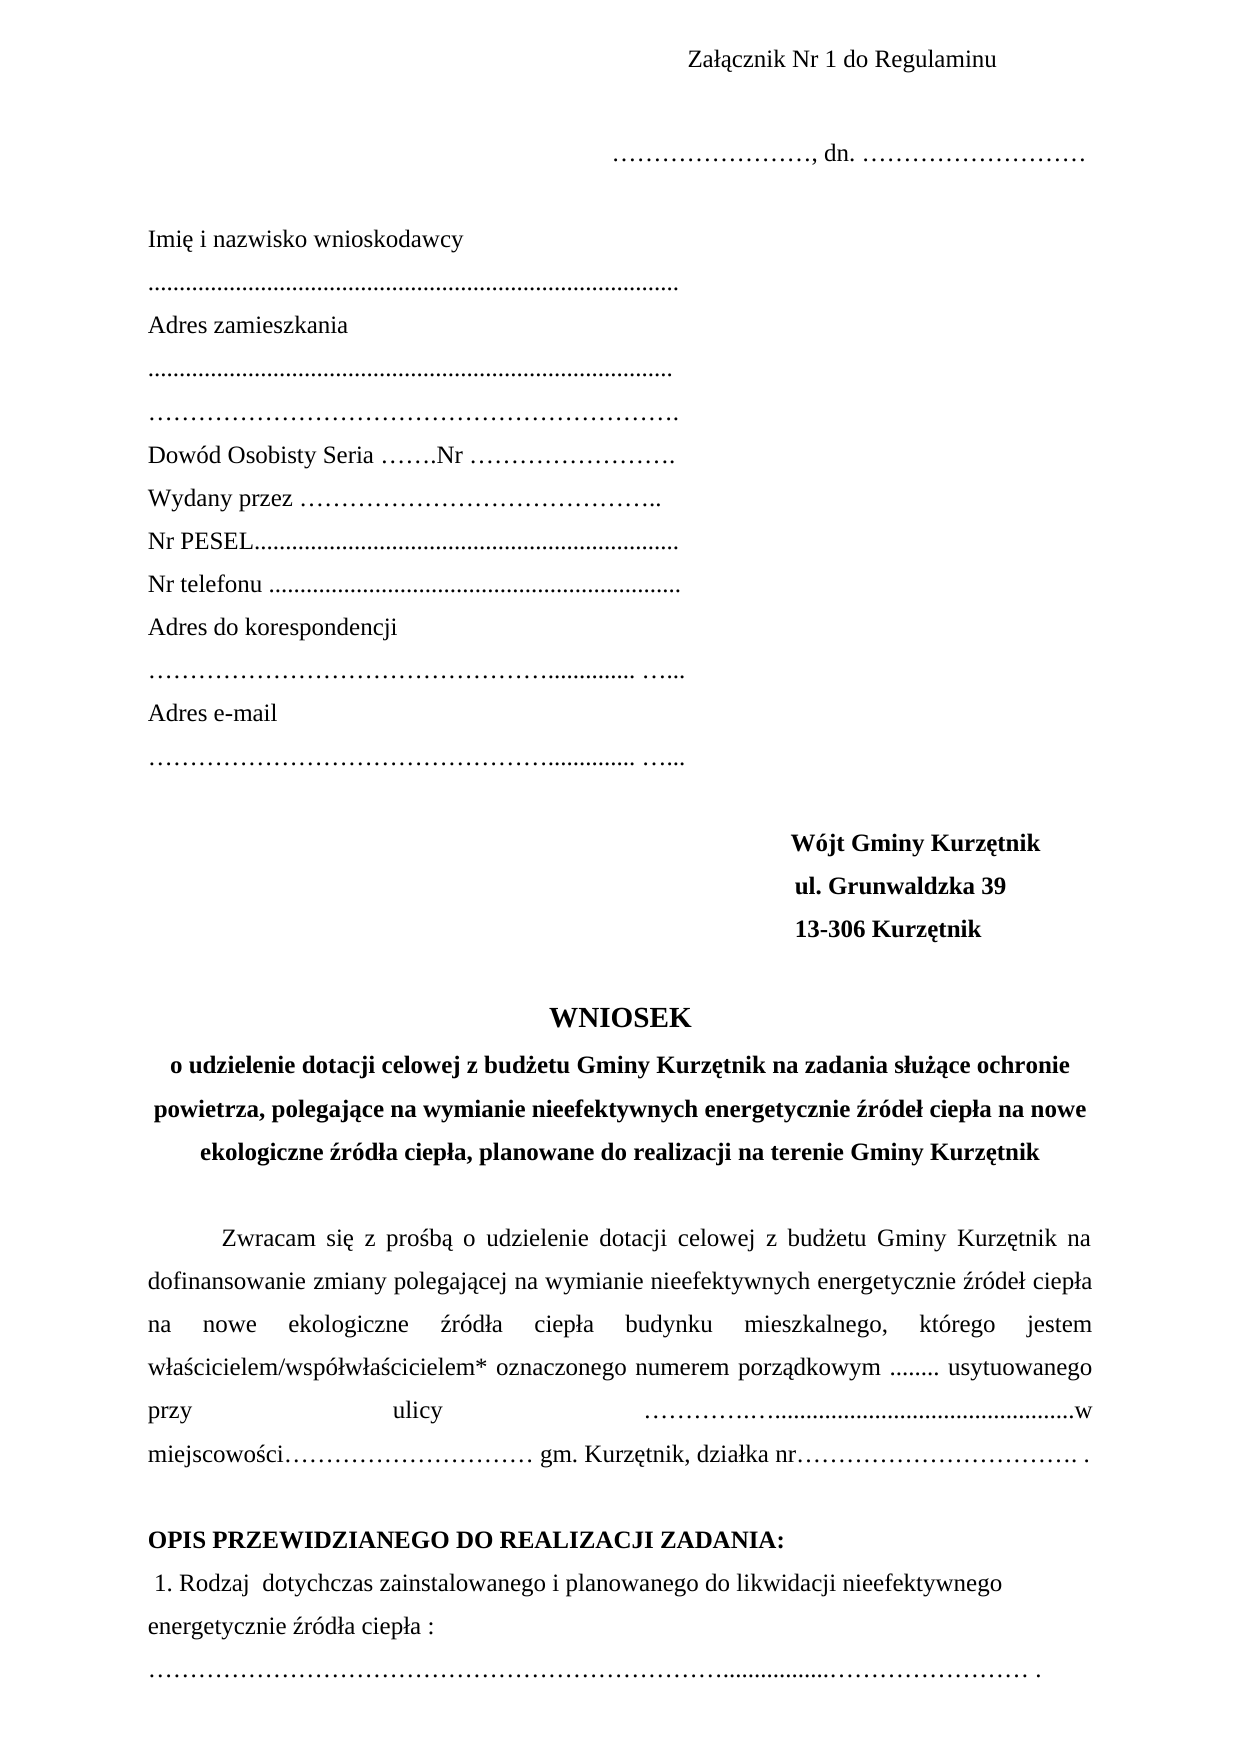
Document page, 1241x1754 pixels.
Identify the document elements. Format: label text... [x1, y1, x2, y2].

text Adres zamieszkania [148, 310, 1093, 339]
text Imię i nazwisko wnioskodawcy [148, 224, 1093, 253]
text ………………………………………….............. …... [148, 742, 1093, 770]
text Nr PESEL.................................................................... [148, 526, 1093, 555]
text OPIS PRZEWIDZIANEGO DO REALIZACJI ZADANIA: [148, 1525, 1093, 1554]
text WNIOSEK [148, 1000, 1093, 1034]
text 13-306 Kurzętnik [148, 914, 1093, 943]
text Zwracam się z prośbą o udzielenie dotacji celowej z budżetu Gminy Kurzętnik na dofinansowanie zmiany polegającej na wymianie nieefektywnych energetycznie źródeł ciepła na nowe ekologiczne źródła ciepła budynku mieszkalnego, którego jestem właścicielem/współwłaścicielem* oznaczonego numerem porządkowym ........ usytuowanego przy ulicy ………….…................................................w miejscowości………………………… gm. Kurzętnik, działka nr……………………………. . [148, 1223, 1093, 1467]
text 1. Rodzaj dotychczas zainstalowanego i planowanego do likwidacji nieefektywnego energetycznie źródła ciepła : …………………………………………………………….................…………………… . [148, 1568, 1093, 1683]
text Wydany przez …………………………………….. [148, 483, 1093, 512]
text Adres do korespondencji [148, 612, 1093, 641]
text ..................................................................................... [148, 267, 1093, 296]
text .................................................................................... [148, 353, 1093, 382]
text o udzielenie dotacji celowej z budżetu Gminy Kurzętnik na zadania służące ochronie powietrza, polegające na wymianie nieefektywnych energetycznie źródeł ciepła na nowe ekologiczne źródła ciepła, planowane do realizacji na terenie Gminy Kurzętnik [148, 1051, 1093, 1166]
text ………………………………………………………. [148, 397, 1093, 425]
text ………………………………………….............. …... [148, 655, 1093, 684]
text Wójt Gminy Kurzętnik [148, 828, 1093, 857]
text Załącznik Nr 1 do Regulaminu [148, 44, 1093, 73]
text Adres e-mail [148, 698, 1093, 727]
text Dowód Osobisty Seria …….Nr ……………………. [148, 440, 1093, 468]
text ul. Grunwaldzka 39 [148, 871, 1093, 900]
text ……………………, dn. ……………………… [148, 138, 1093, 167]
text Nr telefonu .................................................................. [148, 569, 1093, 598]
